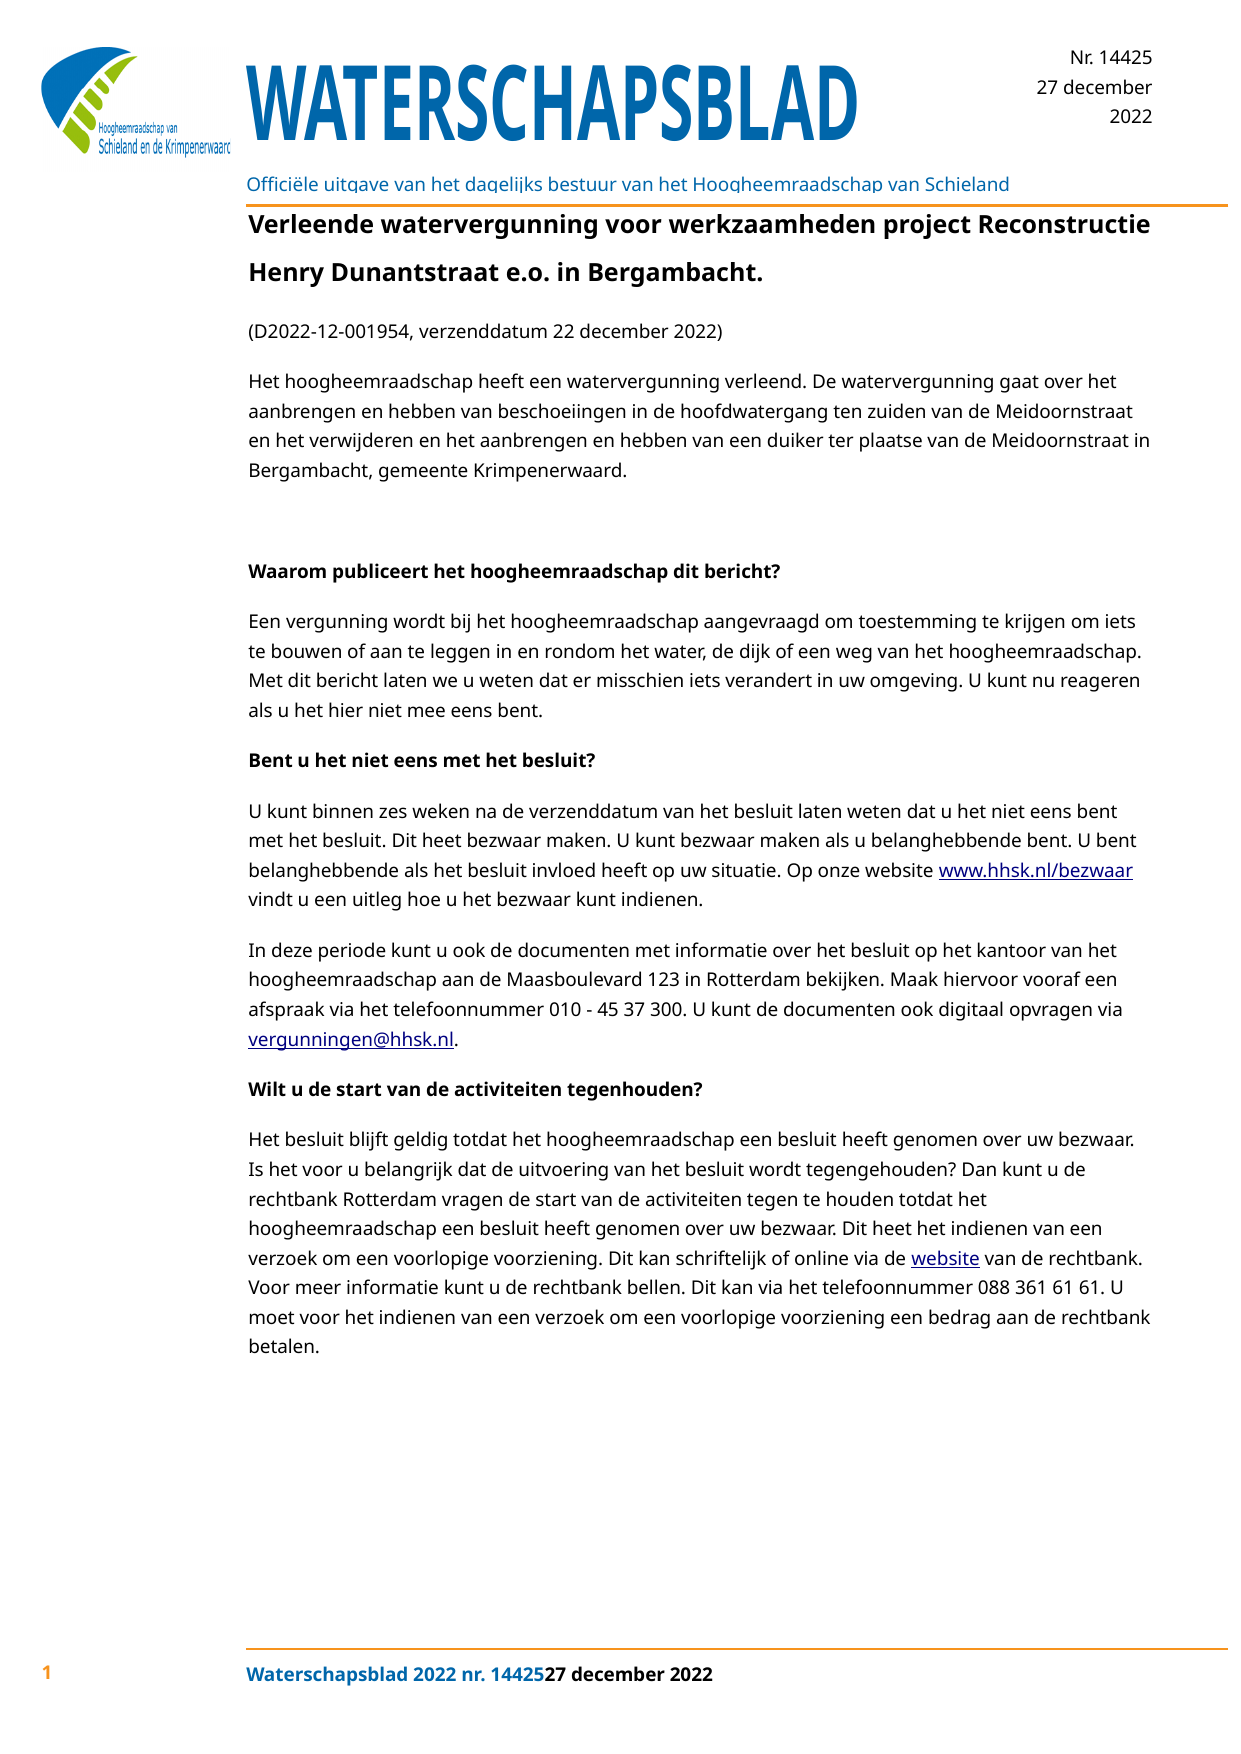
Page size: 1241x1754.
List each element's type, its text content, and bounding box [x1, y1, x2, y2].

text (D2022-12-001954, verzenddatum 22 december 2022) [248, 318, 1152, 344]
text Bent u het niet eens met het besluit? [248, 747, 1152, 773]
text Verleende watervergunning voor werkzaamheden project Reconstructie Henry Dunantstraat e.o. in Bergambacht. [248, 207, 1152, 288]
text In deze periode kunt u ook de documenten met informatie over het besluit op het kantoor van het hoogheemraadschap aan de Maasboulevard 123 in Rotterdam bekijken. Maak hiervoor vooraf een afspraak via het telefoonnummer 010 - 45 37 300. U kunt de documenten ook digitaal opvragen via vergunningen@hhsk.nl. [248, 937, 1152, 1052]
text Wilt u de start van de activiteiten tegenhouden? [248, 1076, 1152, 1102]
text U kunt binnen zes weken na de verzenddatum van het besluit laten weten dat u het niet eens bent met het besluit. Dit heet bezwaar maken. U kunt bezwaar maken als u belanghebbende bent. U bent belanghebbende als het besluit invloed heeft op uw situatie. Op onze website www.hhsk.nl/bezwaar vindt u een uitleg hoe u het bezwaar kunt indienen. [248, 798, 1152, 912]
text Waarom publiceert het hoogheemraadschap dit bericht? [248, 558, 1152, 584]
text Het besluit blijft geldig totdat het hoogheemraadschap een besluit heeft genomen over uw bezwaar. Is het voor u belangrijk dat de uitvoering van het besluit wordt tegengehouden? Dan kunt u de rechtbank Rotterdam vragen de start van de activiteiten tegen te houden totdat het hoogheemraadschap een besluit heeft genomen over uw bezwaar. Dit heet het indienen van een verzoek om een voorlopige voorziening. Dit kan schriftelijk of online via de website van de rechtbank. Voor meer informatie kunt u de rechtbank bellen. Dit kan via het telefoonnummer 088 361 61 61. U moet voor het indienen van een verzoek om een voorlopige voorziening een bedrag aan de rechtbank betalen. [248, 1127, 1152, 1359]
text Een vergunning wordt bij het hoogheemraadschap aangevraagd om toestemming te krijgen om iets te bouwen of aan te leggen in en rondom het water, de dijk of een weg van het hoogheemraadschap. Met dit bericht laten we u weten dat er misschien iets verandert in uw omgeving. U kunt nu reageren als u het hier niet mee eens bent. [248, 608, 1152, 723]
picture [41, 47, 231, 172]
text Het hoogheemraadschap heeft een watervergunning verleend. De watervergunning gaat over het aanbrengen en hebben van beschoeiingen in de hoofdwatergang ten zuiden van de Meidoornstraat en het verwijderen en het aanbrengen en hebben van een duiker ter plaatse van de Meidoornstraat in Bergambacht, gemeente Krimpenerwaard. [248, 368, 1152, 483]
